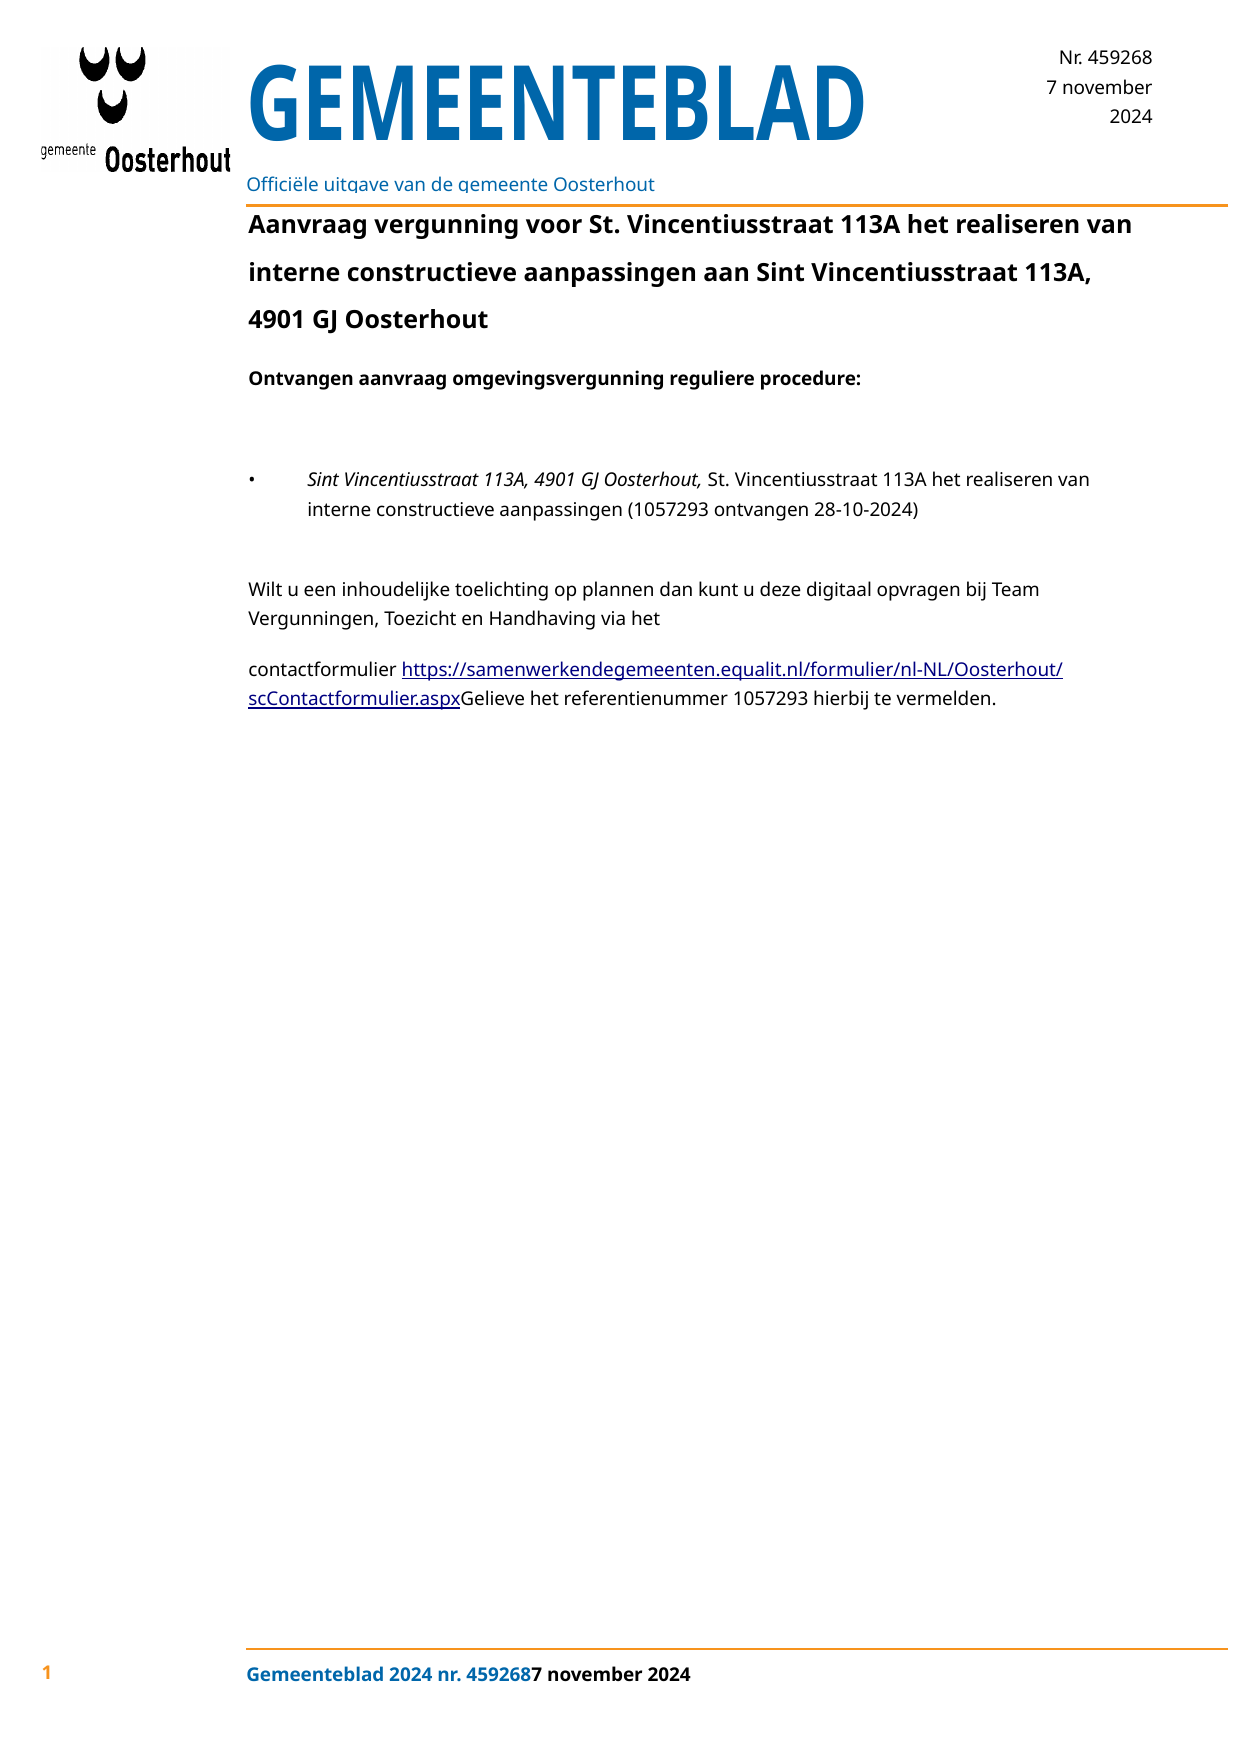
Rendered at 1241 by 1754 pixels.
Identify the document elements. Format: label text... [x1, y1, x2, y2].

text contactformulier https://samenwerkendegemeenten.equalit.nl/formulier/nl-NL/Oosterhout/scContactformulier.aspxGelieve het referentienummer 1057293 hierbij te vermelden. [248, 656, 1152, 711]
text Wilt u een inhoudelijke toelichting op plannen dan kunt u deze digitaal opvragen bij Team Vergunningen, Toezicht en Handhaving via het [248, 576, 1152, 631]
text Aanvraag vergunning voor St. Vincentiusstraat 113A het realiseren van interne constructieve aanpassingen aan Sint Vincentiusstraat 113A, 4901 GJ Oosterhout [248, 207, 1152, 336]
text Ontvangen aanvraag omgevingsvergunning reguliere procedure: [248, 366, 1152, 391]
picture [41, 47, 231, 172]
list Sint Vincentiusstraat 113A, 4901 GJ Oosterhout, St. Vincentiusstraat 113A het realiseren van interne constructieve aanpassingen (1057293 ontvangen 28-10-2024) [248, 466, 1152, 522]
